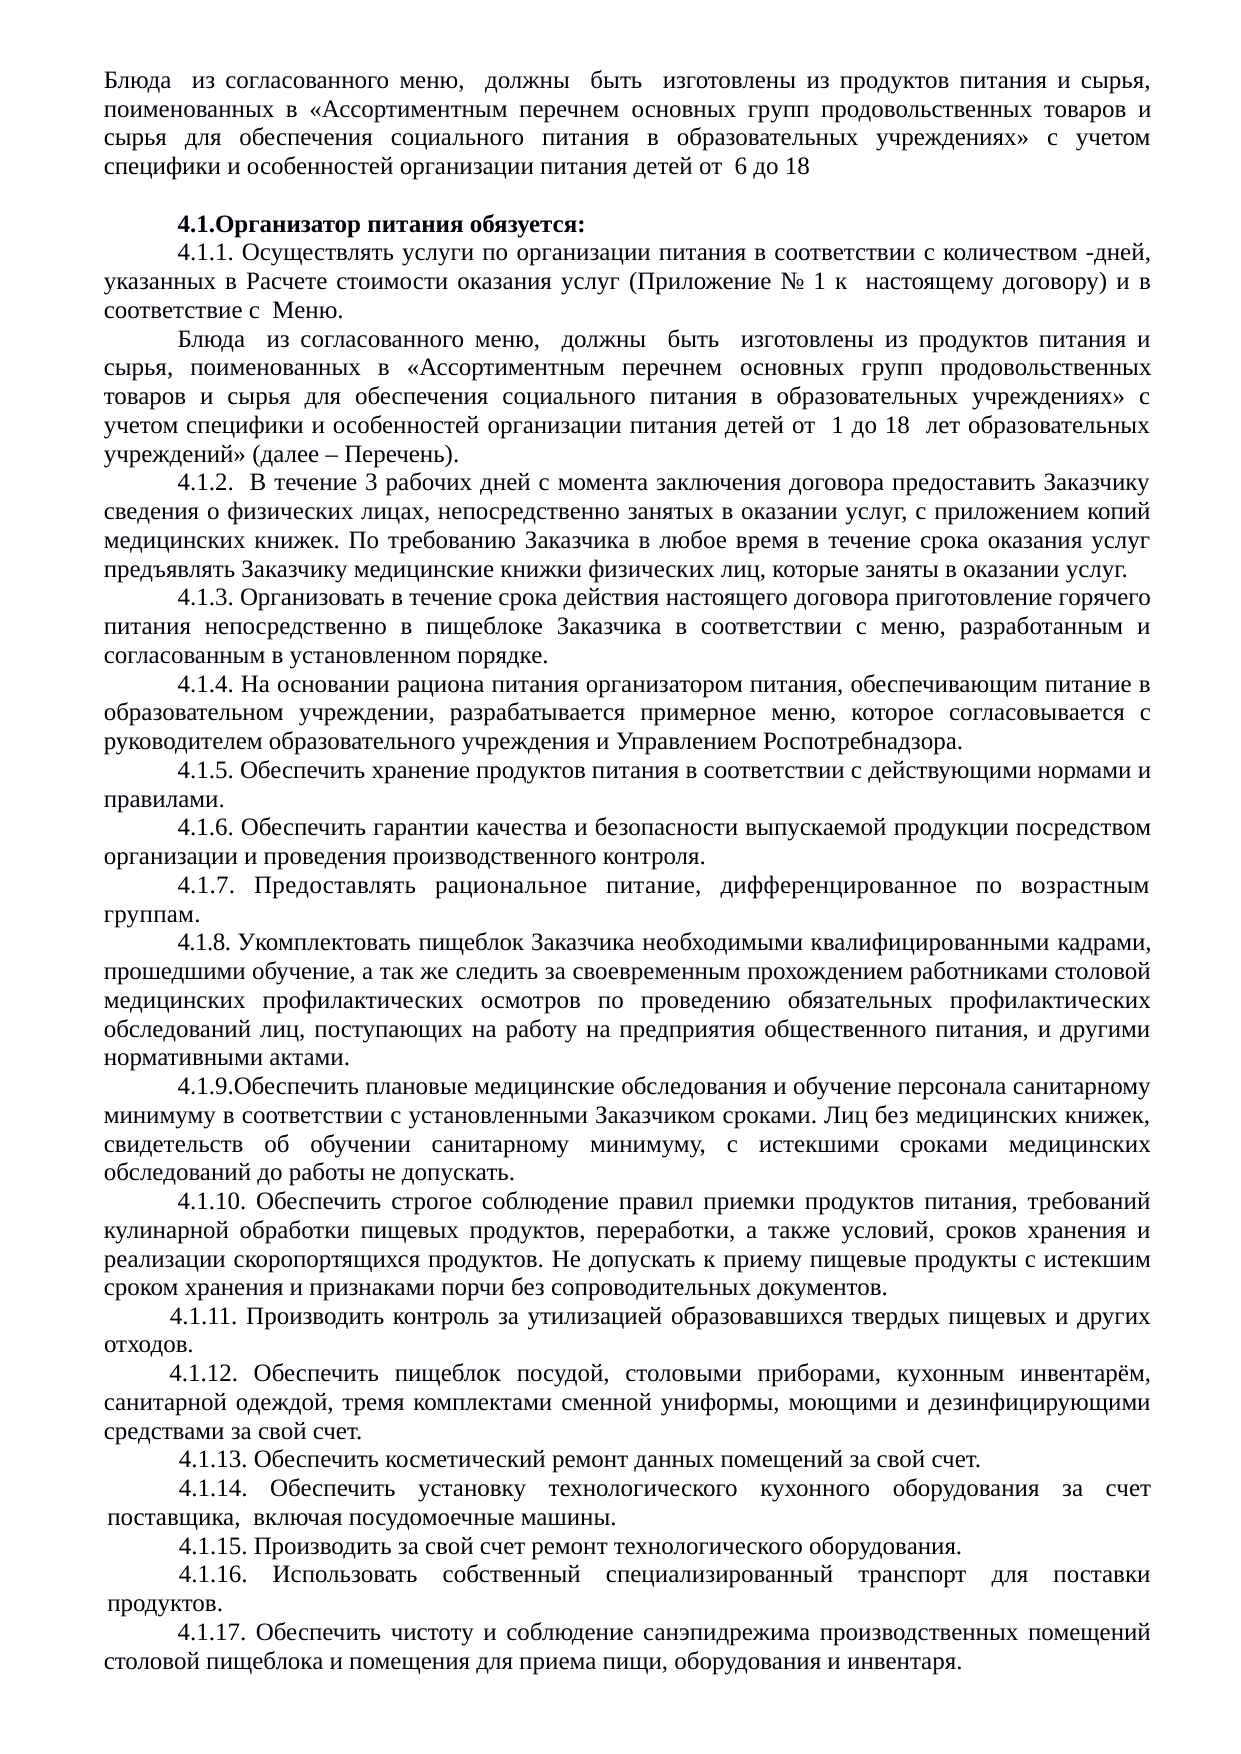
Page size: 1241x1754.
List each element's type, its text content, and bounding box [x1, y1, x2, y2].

text 4.1.8. Укомплектовать пищеблок Заказчика необходимыми квалифицированными кадрами, прошедшими обучение, а так же следить за своевременным прохождением работниками столовой медицинских профилактических осмотров по проведению обязательных профилактических обследований лиц, поступающих на работу на предприятия общественного питания, и другими нормативными актами. [103, 927, 1152, 1071]
text 4.1.9.Обеспечить плановые медицинские обследования и обучение персонала санитарному минимуму в соответствии с установленными Заказчиком сроками. Лиц без медицинских книжек, свидетельств об обучении санитарному минимуму, с истекшими сроками медицинских обследований до работы не допускать. [103, 1071, 1152, 1186]
text 4.1.17. Обеспечить чистоту и соблюдение санэпидрежима производственных помещений столовой пищеблока и помещения для приема пищи, оборудования и инвентаря. [103, 1617, 1152, 1674]
text 4.1.5. Обеспечить хранение продуктов питания в соответствии с действующими нормами и правилами. [103, 755, 1152, 812]
text 4.1.15. Производить за свой счет ремонт технологического оборудования. [107, 1531, 1152, 1559]
text 4.1.10. Обеспечить строгое соблюдение правил приемки продуктов питания, требований кулинарной обработки пищевых продуктов, переработки, а также условий, сроков хранения и реализации скоропортящихся продуктов. Не допускать к приему пищевые продукты с истекшим сроком хранения и признаками порчи без сопроводительных документов. [103, 1186, 1152, 1301]
text 4.1.6. Обеспечить гарантии качества и безопасности выпускаемой продукции посредством организации и проведения производственного контроля. [103, 812, 1152, 870]
text 4.1.1. Осуществлять услуги по организации питания в соответствии с количеством -дней, указанных в Расчете стоимости оказания услуг (Приложение № 1 к настоящему договору) и в соответствие с Меню. [103, 237, 1152, 324]
text 4.1.2. В течение 3 рабочих дней с момента заключения договора предоставить Заказчику сведения о физических лицах, непосредственно занятых в оказании услуг, с приложением копий медицинских книжек. По требованию Заказчика в любое время в течение срока оказания услуг предъявлять Заказчику медицинские книжки физических лиц, которые заняты в оказании услуг. [103, 467, 1152, 582]
text 4.1.Организатор питания обязуется: [177, 209, 1137, 237]
text 4.1.4. На основании рациона питания организатором питания, обеспечивающим питание в образовательном учреждении, разрабатывается примерное меню, которое согласовывается с руководителем образовательного учреждения и Управлением Роспотребнадзора. [103, 669, 1152, 755]
text 4.1.12. Обеспечить пищеблок посудой, столовыми приборами, кухонным инвентарём, санитарной одеждой, тремя комплектами сменной униформы, моющими и дезинфицирующими средствами за свой счет. [103, 1358, 1152, 1444]
text 4.1.11. Производить контроль за утилизацией образовавшихся твердых пищевых и других отходов. [104, 1301, 1152, 1358]
text Блюда из согласованного меню, должны быть изготовлены из продуктов питания и сырья, поименованных в «Ассортиментным перечнем основных групп продовольственных товаров и сырья для обеспечения социального питания в образовательных учреждениях» с учетом специфики и особенностей организации питания детей от 6 до 18 [103, 65, 1152, 180]
text Блюда из согласованного меню, должны быть изготовлены из продуктов питания и сырья, поименованных в «Ассортиментным перечнем основных групп продовольственных товаров и сырья для обеспечения социального питания в образовательных учреждениях» с учетом специфики и особенностей организации питания детей от 1 до 18 лет образовательных учреждений» (далее – Перечень). [103, 324, 1152, 467]
text 4.1.3. Организовать в течение срока действия настоящего договора приготовление горячего питания непосредственно в пищеблоке Заказчика в соответствии с меню, разработанным и согласованным в установленном порядке. [103, 582, 1152, 669]
text 4.1.16. Использовать собственный специализированный транспорт для поставки продуктов. [107, 1559, 1152, 1617]
text 4.1.7. Предоставлять рациональное питание, дифференцированное по возрастным группам. [103, 870, 1152, 927]
text 4.1.13. Обеспечить косметический ремонт данных помещений за свой счет. [107, 1444, 1152, 1473]
text 4.1.14. Обеспечить установку технологического кухонного оборудования за счет поставщика, включая посудомоечные машины. [107, 1473, 1152, 1531]
